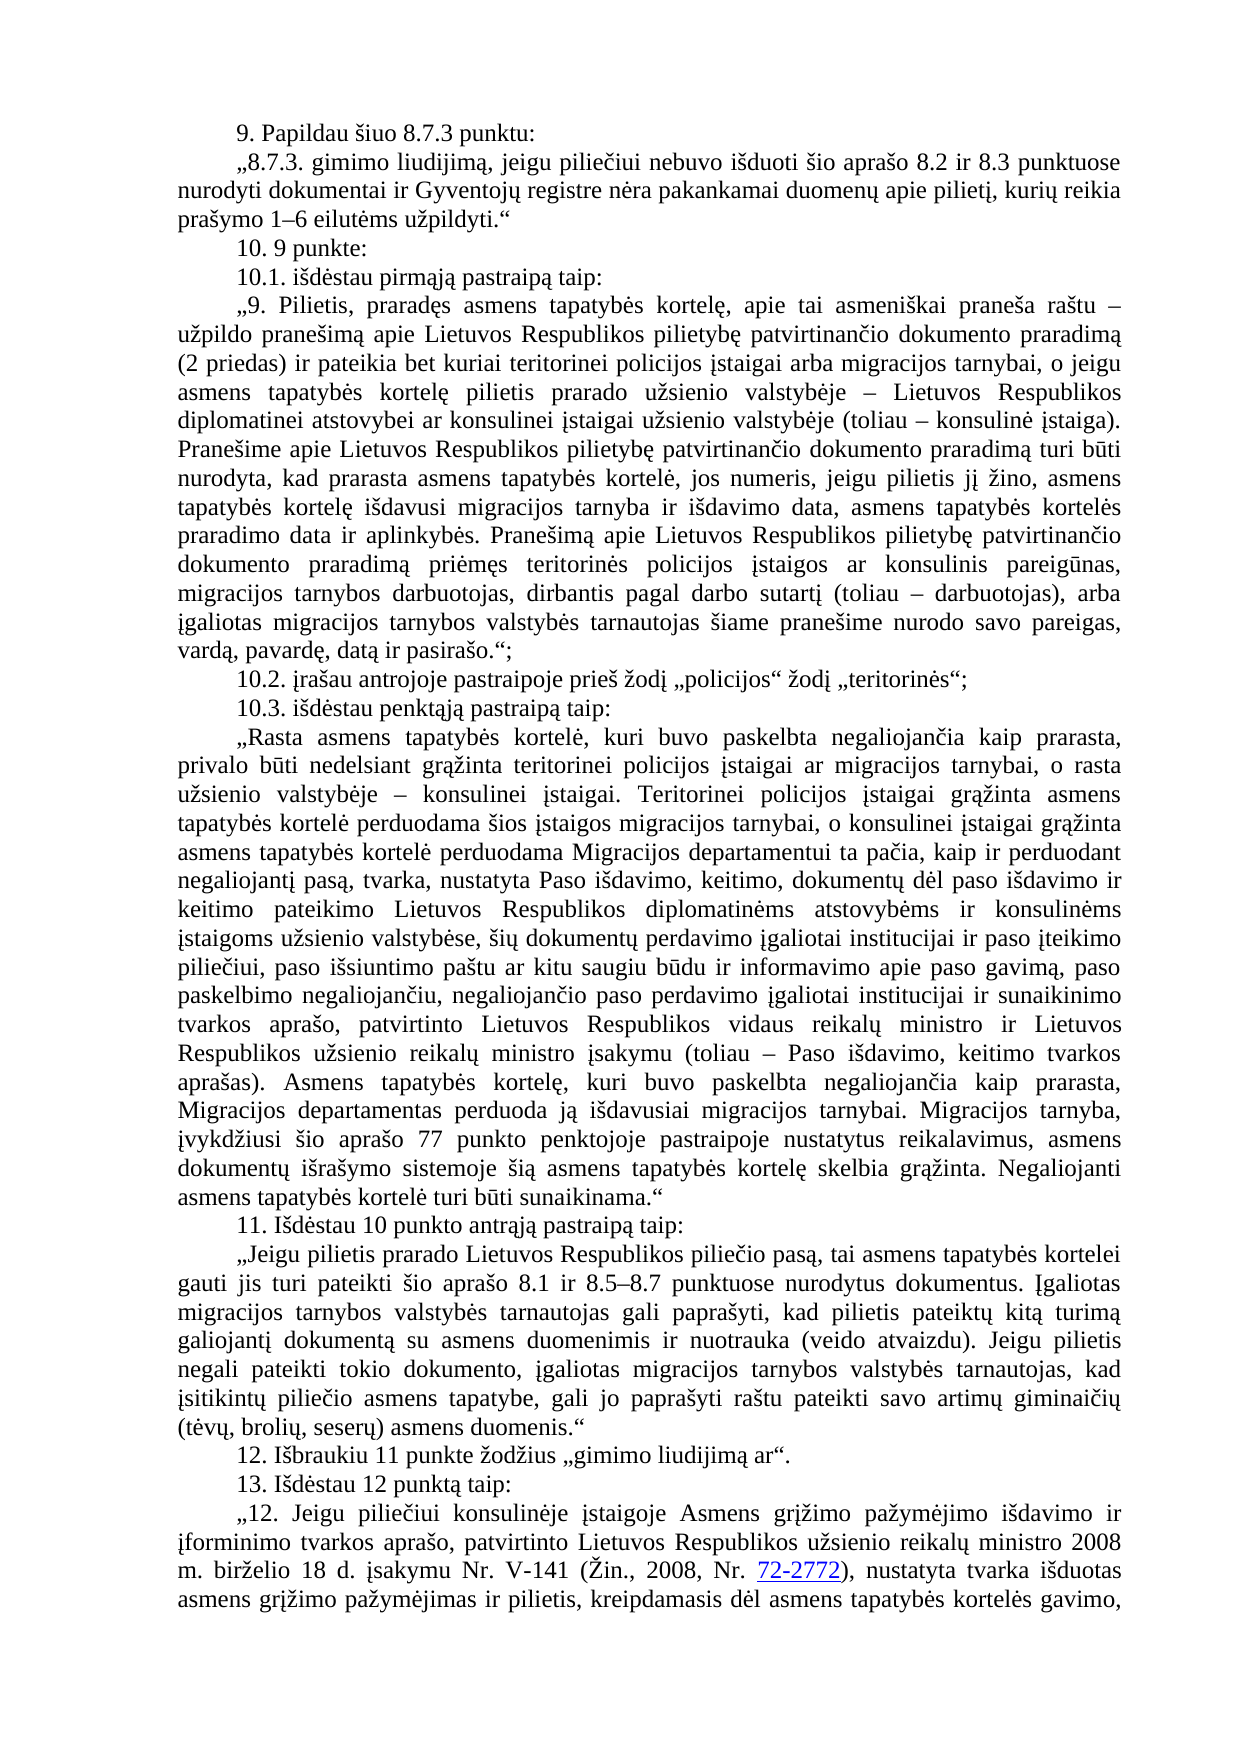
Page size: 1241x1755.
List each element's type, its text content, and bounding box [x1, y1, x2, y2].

text 11. Išdėstau 10 punkto antrąją pastraipą taip: [177, 1211, 1122, 1239]
text „12. Jeigu piliečiui konsulinėje įstaigoje Asmens grįžimo pažymėjimo išdavimo ir įforminimo tvarkos aprašo, patvirtinto Lietuvos Respublikos užsienio reikalų ministro 2008 m. birželio 18 d. įsakymu Nr. V-141 (Žin., 2008, Nr. 72-2772), nustatyta tvarka išduotas asmens grįžimo pažymėjimas ir pilietis, kreipdamasis dėl asmens tapatybės kortelės gavimo, [177, 1498, 1122, 1613]
text 10.3. išdėstau penktąją pastraipą taip: [177, 693, 1122, 722]
text 10. 9 punkte: [177, 233, 1122, 262]
text „9. Pilietis, praradęs asmens tapatybės kortelę, apie tai asmeniškai praneša raštu – užpildo pranešimą apie Lietuvos Respublikos pilietybę patvirtinančio dokumento praradimą (2 priedas) ir pateikia bet kuriai teritorinei policijos įstaigai arba migracijos tarnybai, o jeigu asmens tapatybės kortelę pilietis prarado užsienio valstybėje – Lietuvos Respublikos diplomatinei atstovybei ar konsulinei įstaigai užsienio valstybėje (toliau – konsulinė įstaiga). Pranešime apie Lietuvos Respublikos pilietybę patvirtinančio dokumento praradimą turi būti nurodyta, kad prarasta asmens tapatybės kortelė, jos numeris, jeigu pilietis jį žino, asmens tapatybės kortelę išdavusi migracijos tarnyba ir išdavimo data, asmens tapatybės kortelės praradimo data ir aplinkybės. Pranešimą apie Lietuvos Respublikos pilietybę patvirtinančio dokumento praradimą priėmęs teritorinės policijos įstaigos ar konsulinis pareigūnas, migracijos tarnybos darbuotojas, dirbantis pagal darbo sutartį (toliau – darbuotojas), arba įgaliotas migracijos tarnybos valstybės tarnautojas šiame pranešime nurodo savo pareigas, vardą, pavardę, datą ir pasirašo.“; [177, 291, 1122, 664]
text „Jeigu pilietis prarado Lietuvos Respublikos piliečio pasą, tai asmens tapatybės kortelei gauti jis turi pateikti šio aprašo 8.1 ir 8.5–8.7 punktuose nurodytus dokumentus. Įgaliotas migracijos tarnybos valstybės tarnautojas gali paprašyti, kad pilietis pateiktų kitą turimą galiojantį dokumentą su asmens duomenimis ir nuotrauka (veido atvaizdu). Jeigu pilietis negali pateikti tokio dokumento, įgaliotas migracijos tarnybos valstybės tarnautojas, kad įsitikintų piliečio asmens tapatybe, gali jo paprašyti raštu pateikti savo artimų giminaičių (tėvų, brolių, seserų) asmens duomenis.“ [177, 1239, 1122, 1441]
text 10.1. išdėstau pirmąją pastraipą taip: [177, 262, 1122, 291]
text 9. Papildau šiuo 8.7.3 punktu: [177, 118, 1122, 147]
text „Rasta asmens tapatybės kortelė, kuri buvo paskelbta negaliojančia kaip prarasta, privalo būti nedelsiant grąžinta teritorinei policijos įstaigai ar migracijos tarnybai, o rasta užsienio valstybėje – konsulinei įstaigai. Teritorinei policijos įstaigai grąžinta asmens tapatybės kortelė perduodama šios įstaigos migracijos tarnybai, o konsulinei įstaigai grąžinta asmens tapatybės kortelė perduodama Migracijos departamentui ta pačia, kaip ir perduodant negaliojantį pasą, tvarka, nustatyta Paso išdavimo, keitimo, dokumentų dėl paso išdavimo ir keitimo pateikimo Lietuvos Respublikos diplomatinėms atstovybėms ir konsulinėms įstaigoms užsienio valstybėse, šių dokumentų perdavimo įgaliotai institucijai ir paso įteikimo piliečiui, paso išsiuntimo paštu ar kitu saugiu būdu ir informavimo apie paso gavimą, paso paskelbimo negaliojančiu, negaliojančio paso perdavimo įgaliotai institucijai ir sunaikinimo tvarkos aprašo, patvirtinto Lietuvos Respublikos vidaus reikalų ministro ir Lietuvos Respublikos užsienio reikalų ministro įsakymu (toliau – Paso išdavimo, keitimo tvarkos aprašas). Asmens tapatybės kortelę, kuri buvo paskelbta negaliojančia kaip prarasta, Migracijos departamentas perduoda ją išdavusiai migracijos tarnybai. Migracijos tarnyba, įvykdžiusi šio aprašo 77 punkto penktojoje pastraipoje nustatytus reikalavimus, asmens dokumentų išrašymo sistemoje šią asmens tapatybės kortelę skelbia grąžinta. Negaliojanti asmens tapatybės kortelė turi būti sunaikinama.“ [177, 722, 1122, 1211]
text 12. Išbraukiu 11 punkte žodžius „gimimo liudijimą ar“. [177, 1441, 1122, 1469]
text „8.7.3. gimimo liudijimą, jeigu piliečiui nebuvo išduoti šio aprašo 8.2 ir 8.3 punktuose nurodyti dokumentai ir Gyventojų registre nėra pakankamai duomenų apie pilietį, kurių reikia prašymo 1–6 eilutėms užpildyti.“ [177, 147, 1122, 233]
text 10.2. įrašau antrojoje pastraipoje prieš žodį „policijos“ žodį „teritorinės“; [177, 664, 1122, 693]
text 13. Išdėstau 12 punktą taip: [177, 1469, 1122, 1498]
